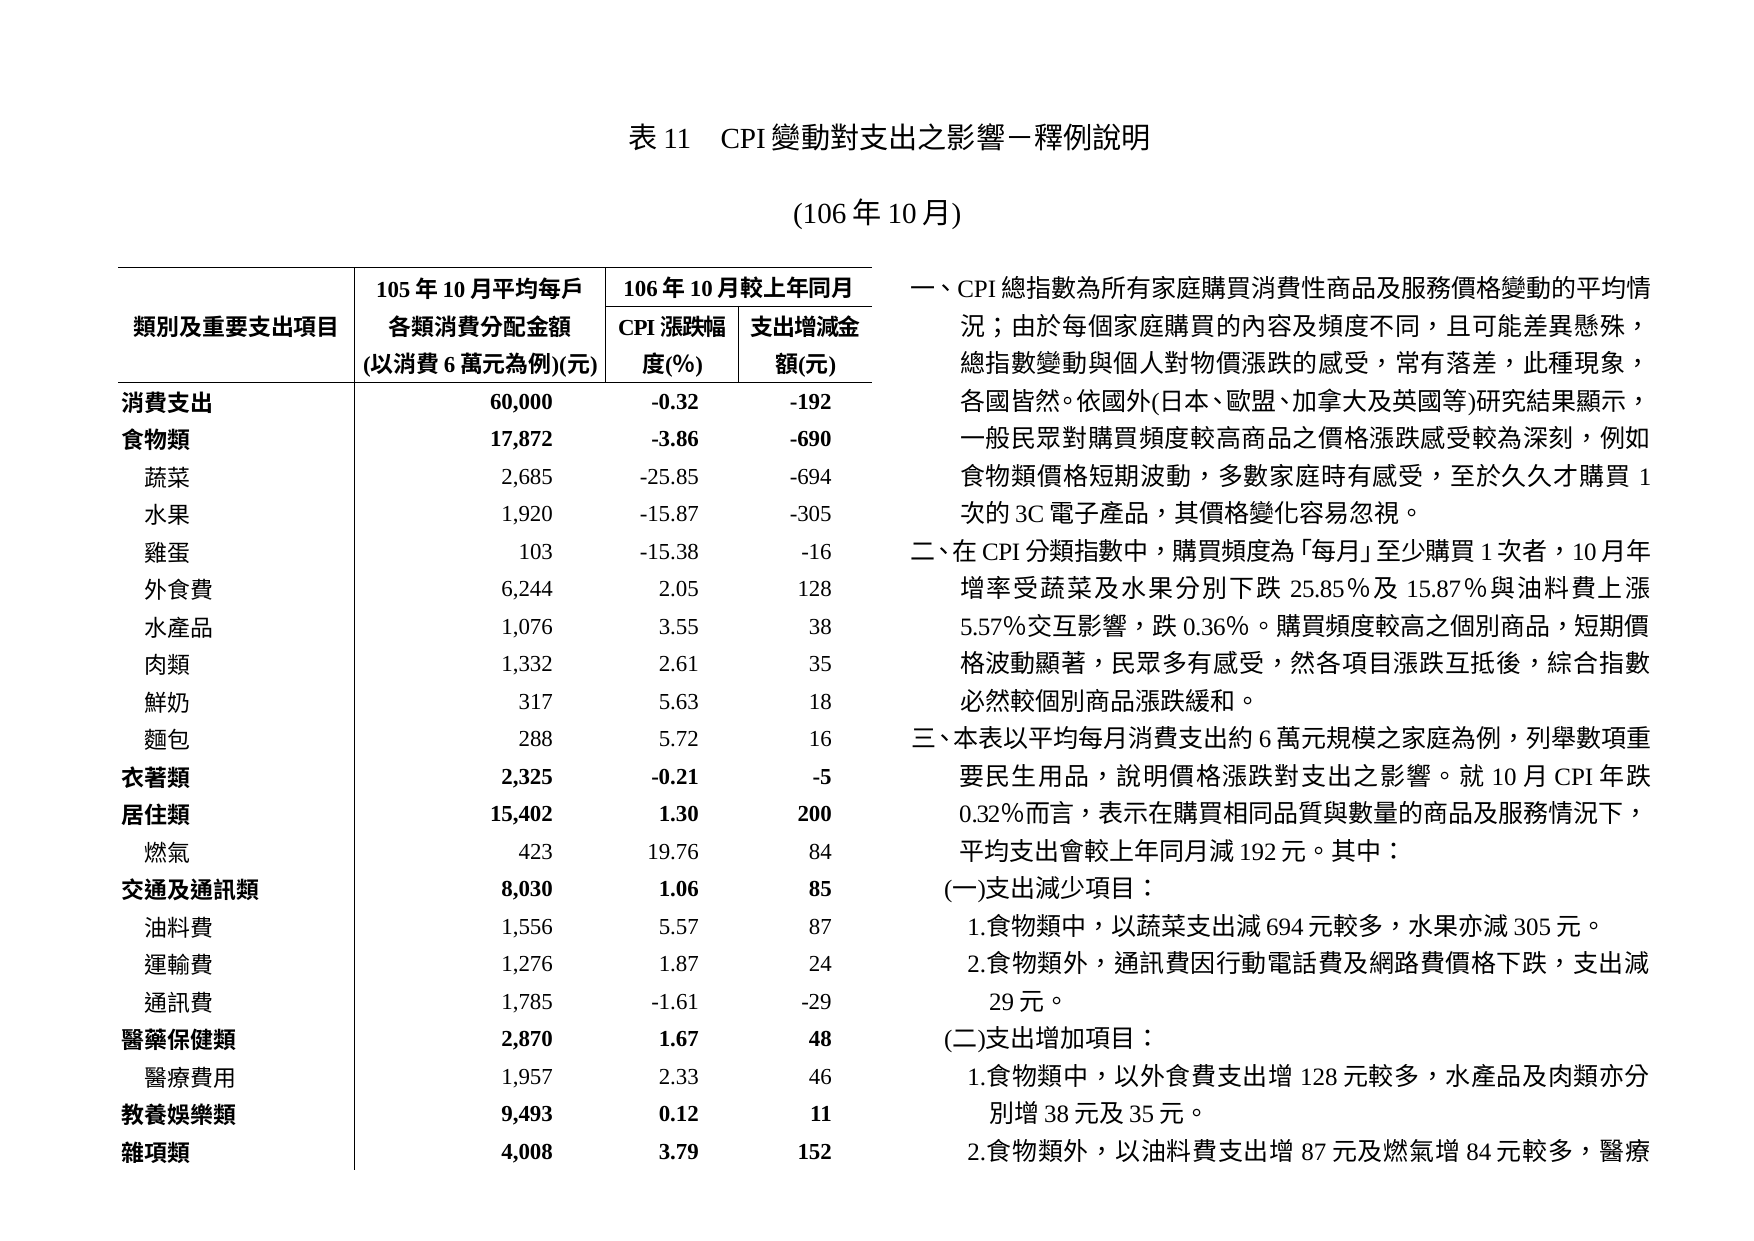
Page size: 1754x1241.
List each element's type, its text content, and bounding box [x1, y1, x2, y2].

table_cell 運輸費 [118, 945, 354, 983]
table_cell 肉類 [118, 645, 354, 683]
table_cell 18 [739, 683, 872, 720]
table_cell 5.72 [606, 720, 739, 758]
table_cell 423 [355, 833, 606, 870]
table_cell 教養娛樂類 [118, 1095, 354, 1133]
table_cell 1,920 [355, 495, 606, 533]
table_cell 128 [739, 570, 872, 608]
table_cell 2.05 [606, 570, 739, 608]
table_cell 152 [739, 1133, 872, 1170]
table_cell -0.21 [606, 758, 739, 795]
table_cell 11 [739, 1095, 872, 1133]
table_cell [872, 645, 901, 683]
table_cell 支出增減金額(元) [739, 307, 872, 382]
table_cell 外食費 [118, 570, 354, 608]
table_cell [872, 720, 901, 758]
table_cell 鮮奶 [118, 683, 354, 720]
table_cell -192 [739, 383, 872, 420]
text (106年10月) [89, 173, 1665, 248]
table_cell 燃氣 [118, 833, 354, 870]
table_cell 3.55 [606, 608, 739, 645]
table_cell 醫療費用 [118, 1058, 354, 1095]
table_cell -25.85 [606, 458, 739, 495]
table_cell -15.87 [606, 495, 739, 533]
table_cell CPI漲跌幅度(％) [606, 307, 738, 382]
table_cell -0.32 [606, 383, 739, 420]
table_cell [872, 945, 901, 983]
table_cell 16 [739, 720, 872, 758]
table_cell 4,008 [355, 1133, 606, 1170]
table_cell 消費支出 [118, 383, 354, 420]
table_cell 15,402 [355, 795, 606, 833]
table_cell 1.87 [606, 945, 739, 983]
table_cell 200 [739, 795, 872, 833]
table_header 106年10月較上年同月 [606, 268, 872, 306]
table_header 105年10月平均每戶 各類消費分配金額 (以消費6萬元為例)(元) [355, 268, 605, 382]
table_cell 103 [355, 533, 606, 570]
table_cell 麵包 [118, 720, 354, 758]
table_cell 1.67 [606, 1020, 739, 1058]
table_cell 60,000 [355, 383, 606, 420]
table_header 一、CPI總指數為所有家庭購買消費性商品及服務價格變動的平均情況；由於每個家庭購買的內容及頻度不同，且可能差異懸殊，總指數變動與個人對物價漲跌的感受，常有落差，此種現象，各國皆然。依國外(日本、歐盟、加拿大及英國等)研究結果顯示，一般民眾對購買頻度較高商品之價格漲跌感受較為深刻，例如食物類價格短期波動，多數家庭時有感受，至於久久才購買1次的3C電子產品，其價格變化容易忽視。 二、在CPI分類指數中，購買頻度為「每月」至少購買1次者，10月年增率受蔬菜及水果分別下跌25.85％及15.87％與油料費上漲5.57％交互影響，跌0.36％。購買頻度較高之個別商品，短期價格波動顯著，民眾多有感受，然各項目漲跌互抵後，綜合指數必然較個別商品漲跌緩和。 三、本表以平均每月消費支出約6萬元規模之家庭為例，列舉數項重要民生用品，說明價格漲跌對支出之影響。就10月CPI年跌0.32％而言，表示在購買相同品質與數量的商品及服務情況下，平均支出會較上年同月減192元。其中： (一)支出減少項目： 1.食物類中，以蔬菜支出減694元較多，水果亦減305元。 2.食物類外，通訊費因行動電話費及網路費價格下跌，支出減29元。 (二)支出增加項目： 1.食物類中，以外食費支出增128元較多，水產品及肉類亦分別增38元及35元。 2.食物類外，以油料費支出增87元及燃氣增84元較多，醫療 [901, 267, 1654, 1170]
table_cell 1,276 [355, 945, 606, 983]
table_cell [872, 758, 901, 795]
table_cell 84 [739, 833, 872, 870]
table_cell [872, 608, 901, 645]
table_cell [872, 306, 901, 382]
table_cell 85 [739, 870, 872, 908]
table_cell 38 [739, 608, 872, 645]
table_cell 9,493 [355, 1095, 606, 1133]
table_cell 2,685 [355, 458, 606, 495]
table_cell 87 [739, 908, 872, 945]
table_cell 3.79 [606, 1133, 739, 1170]
table_cell 1,957 [355, 1058, 606, 1095]
table_cell 1,785 [355, 983, 606, 1020]
table_cell -1.61 [606, 983, 739, 1020]
table_cell -305 [739, 495, 872, 533]
table_cell 1,556 [355, 908, 606, 945]
table_cell [872, 1020, 901, 1058]
table_cell [872, 983, 901, 1020]
table_cell 35 [739, 645, 872, 683]
table_cell 雜項類 [118, 1133, 354, 1170]
table_cell [872, 1058, 901, 1095]
table_cell [872, 1133, 901, 1170]
table_cell [872, 683, 901, 720]
table_cell [872, 1095, 901, 1133]
table_cell -690 [739, 420, 872, 458]
table_cell 蔬菜 [118, 458, 354, 495]
table_cell 0.12 [606, 1095, 739, 1133]
table_cell 2,325 [355, 758, 606, 795]
table_cell 1,332 [355, 645, 606, 683]
table_cell -15.38 [606, 533, 739, 570]
table_cell 居住類 [118, 795, 354, 833]
table_cell 水果 [118, 495, 354, 533]
table_cell 雞蛋 [118, 533, 354, 570]
table_cell 48 [739, 1020, 872, 1058]
table_cell -3.86 [606, 420, 739, 458]
table_cell 46 [739, 1058, 872, 1095]
table_cell -694 [739, 458, 872, 495]
table_cell 19.76 [606, 833, 739, 870]
table_cell 24 [739, 945, 872, 983]
table_cell [872, 420, 901, 458]
table_cell 衣著類 [118, 758, 354, 795]
table_cell 8,030 [355, 870, 606, 908]
table_header [872, 267, 901, 306]
table_cell [872, 495, 901, 533]
table_cell 食物類 [118, 420, 354, 458]
table_cell 5.63 [606, 683, 739, 720]
table_cell 6,244 [355, 570, 606, 608]
text 表11 CPI變動對支出之影響－釋例說明 [114, 98, 1665, 173]
table_cell 2,870 [355, 1020, 606, 1058]
table_cell 317 [355, 683, 606, 720]
table_cell 2.33 [606, 1058, 739, 1095]
table_cell 1.06 [606, 870, 739, 908]
table_cell [872, 908, 901, 945]
table_cell [872, 833, 901, 870]
table_cell 醫藥保健類 [118, 1020, 354, 1058]
table_cell -29 [739, 983, 872, 1020]
table_cell -5 [739, 758, 872, 795]
table_cell 水產品 [118, 608, 354, 645]
table_cell [872, 870, 901, 908]
table_cell 1,076 [355, 608, 606, 645]
table_cell [872, 382, 901, 420]
table_header 類別及重要支出項目 [118, 268, 354, 382]
table_cell 油料費 [118, 908, 354, 945]
table_cell [872, 570, 901, 608]
table_cell -16 [739, 533, 872, 570]
table_cell 交通及通訊類 [118, 870, 354, 908]
table_cell 1.30 [606, 795, 739, 833]
table_cell 5.57 [606, 908, 739, 945]
table_cell 288 [355, 720, 606, 758]
table_cell 2.61 [606, 645, 739, 683]
table_cell [872, 458, 901, 495]
table_cell [872, 533, 901, 570]
table_cell 通訊費 [118, 983, 354, 1020]
table_cell 17,872 [355, 420, 606, 458]
table_cell [872, 795, 901, 833]
